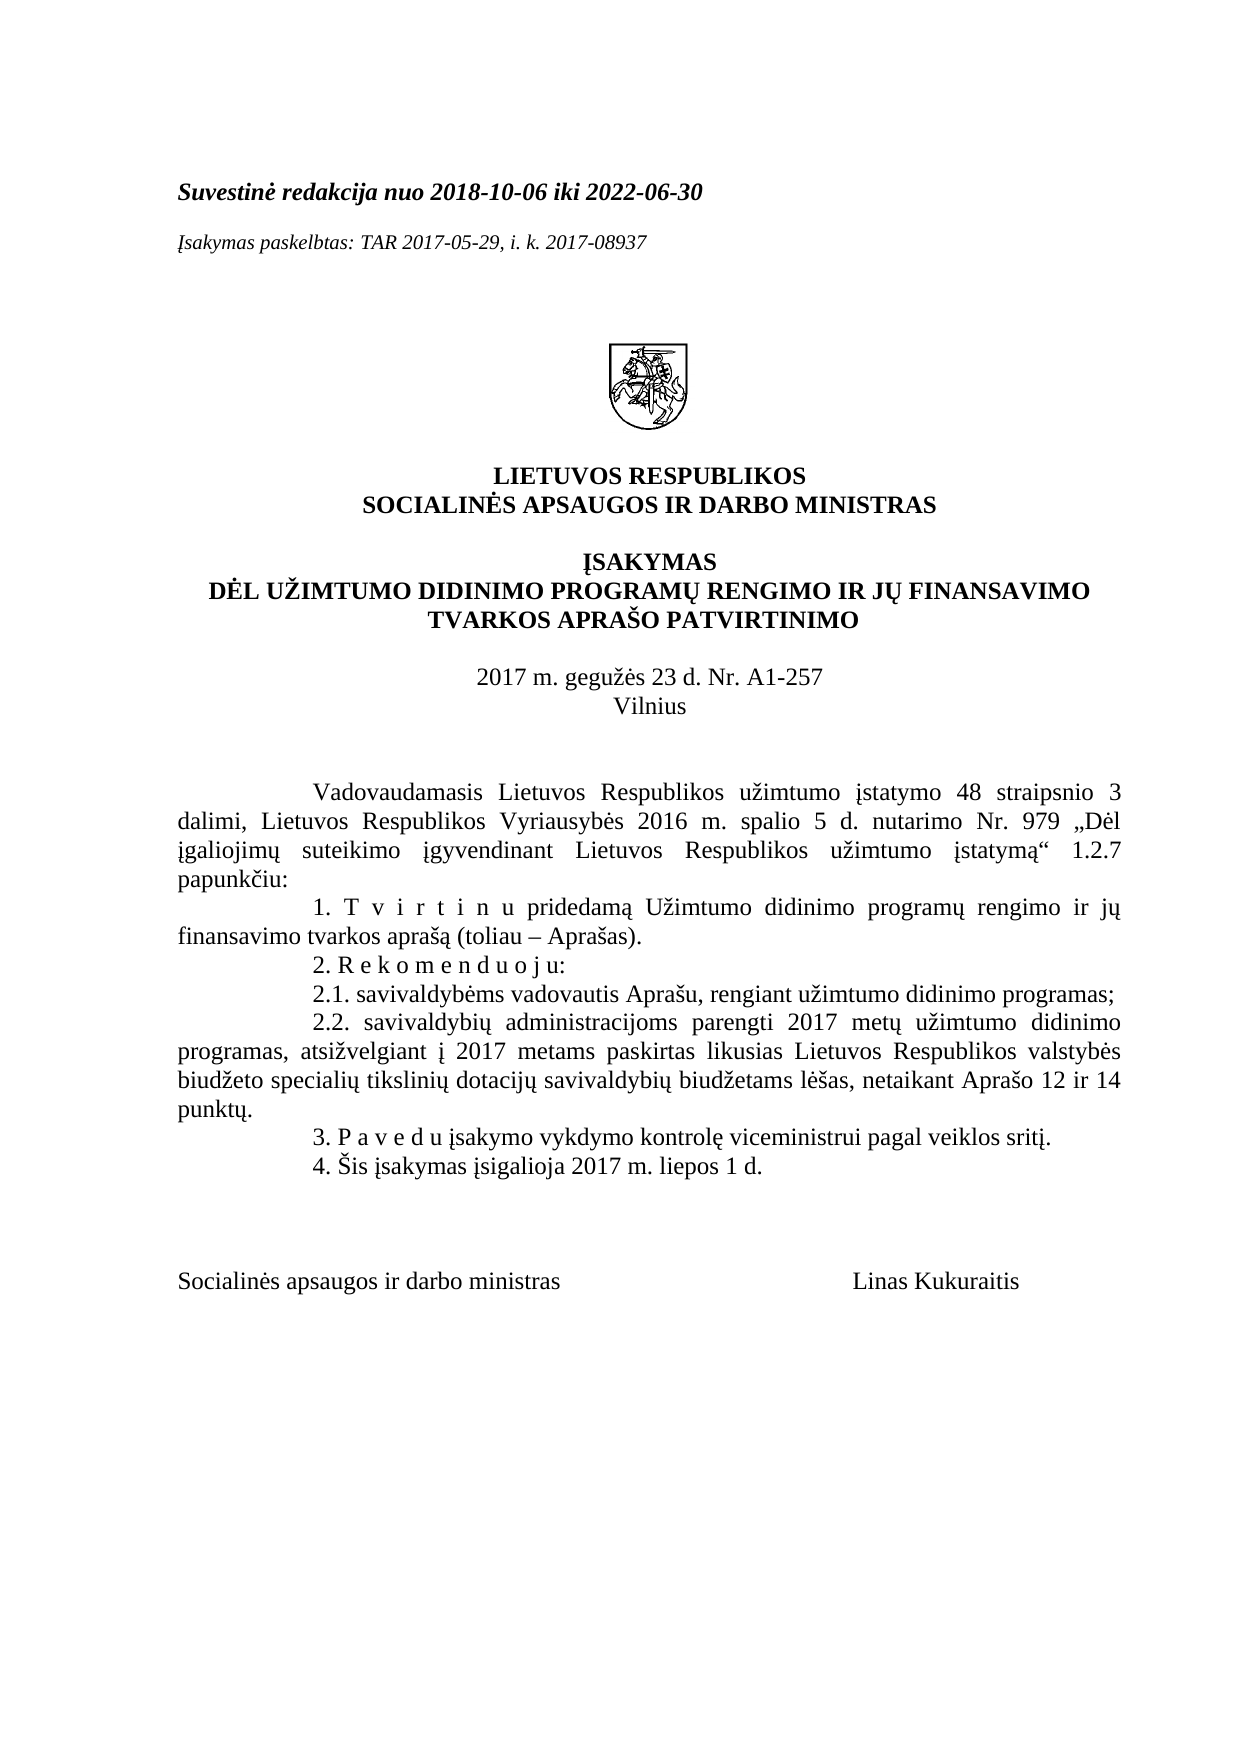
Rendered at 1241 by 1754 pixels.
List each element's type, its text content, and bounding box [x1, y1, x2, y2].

text Suvestinė redakcija nuo 2018-10-06 iki 2022-06-30 [177, 177, 1122, 206]
text 4. Šis įsakymas įsigalioja 2017 m. liepos 1 d. [177, 1151, 1122, 1180]
text Socialinės apsaugos ir darbo ministras Linas Kukuraitis [177, 1266, 1122, 1295]
text Vadovaudamasis Lietuvos Respublikos užimtumo įstatymo 48 straipsnio 3 dalimi, Lietuvos Respublikos Vyriausybės 2016 m. spalio 5 d. nutarimo Nr. 979 „Dėl įgaliojimų suteikimo įgyvendinant Lietuvos Respublikos užimtumo įstatymą“ 1.2.7 papunkčiu: [177, 777, 1122, 892]
text DĖL UŽIMTUMO DIDINIMO PROGRAMŲ RENGIMO IR JŲ FINANSAVIMO TVARKOS APRAŠO PATVIRTINIMO [177, 576, 1122, 634]
text LIETUVOS RESPUBLIKOS [177, 461, 1122, 490]
text 1. T v i r t i n u pridedamą Užimtumo didinimo programų rengimo ir jų finansavimo tvarkos aprašą (toliau – Aprašas). [177, 892, 1122, 950]
text 3. P a v e d u įsakymo vykdymo kontrolę viceministrui pagal veiklos sritį. [177, 1122, 1122, 1151]
text Vilnius [177, 691, 1122, 720]
text 2017 m. gegužės 23 d. Nr. A1-257 [177, 662, 1122, 691]
text 2.1. savivaldybėms vadovautis Aprašu, rengiant užimtumo didinimo programas; [177, 979, 1122, 1007]
text SOCIALINĖS APSAUGOS IR DARBO MINISTRAS [177, 490, 1122, 519]
text Įsakymas paskelbtas: TAR 2017-05-29, i. k. 2017-08937 [177, 230, 1122, 254]
text ĮSAKYMAS [177, 547, 1122, 576]
text 2. R e k o m e n d u o j u: [177, 950, 1122, 979]
text 2.2. savivaldybių administracijoms parengti 2017 metų užimtumo didinimo programas, atsižvelgiant į 2017 metams paskirtas likusias Lietuvos Respublikos valstybės biudžeto specialių tikslinių dotacijų savivaldybių biudžetams lėšas, netaikant Aprašo 12 ir 14 punktų. [177, 1007, 1122, 1122]
